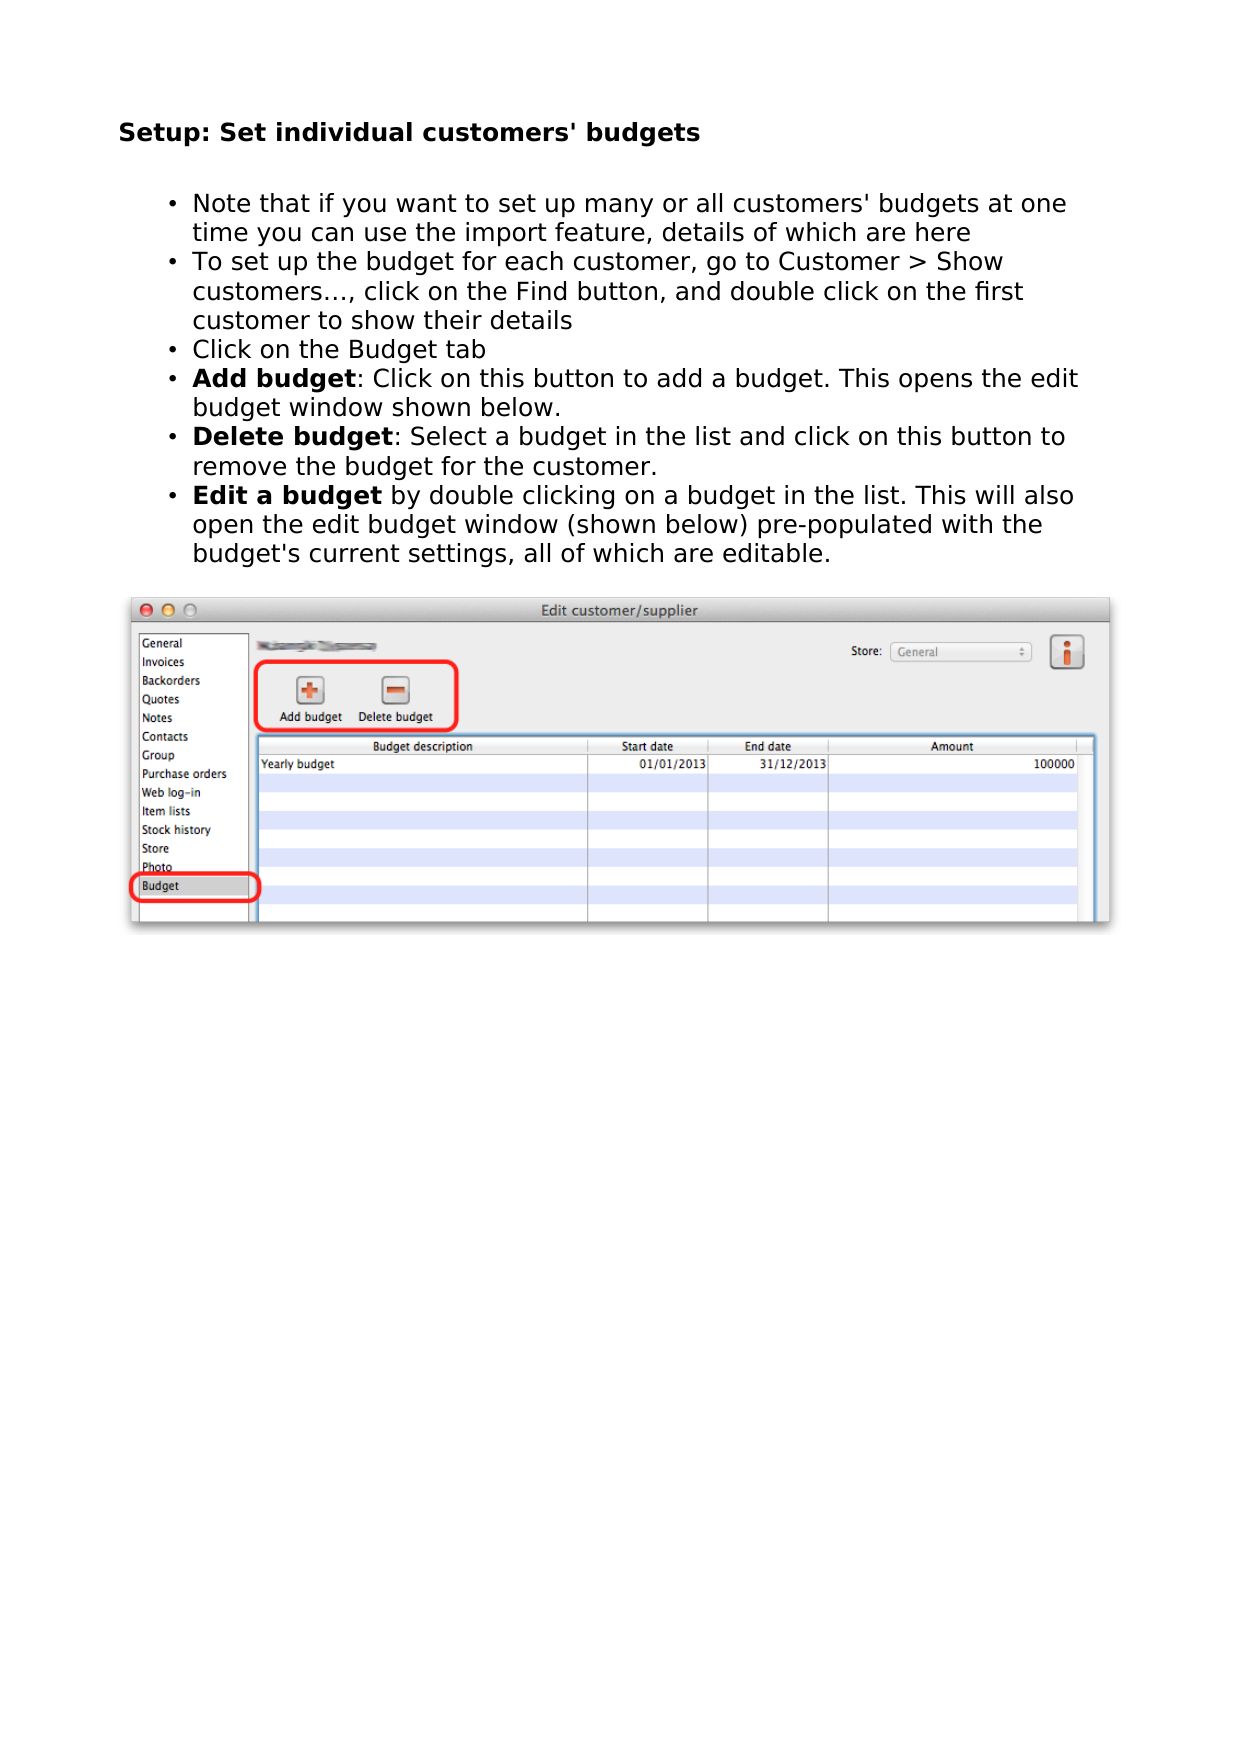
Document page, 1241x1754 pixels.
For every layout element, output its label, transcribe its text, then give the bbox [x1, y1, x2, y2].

picture [118, 597, 1123, 935]
list Edit a budget by double clicking on a budget in the list. This will also open the edit budget window (shown below) pre-populated with the budget's current settings, all of which are editable. [177, 481, 1122, 568]
subtitle Setup: Set individual customers' budgets [118, 118, 1122, 147]
list Add budget: Click on this button to add a budget. This opens the edit budget window shown below. [177, 364, 1122, 423]
list Click on the Budget tab [177, 335, 1122, 364]
list Delete budget: Select a budget in the list and click on this button to remove the budget for the customer. [177, 423, 1122, 481]
list Note that if you want to set up many or all customers' budgets at one time you can use the import feature, details of which are here [177, 189, 1122, 248]
list To set up the budget for each customer, go to Customer > Show customers…, click on the Find button, and double click on the first customer to show their details [177, 248, 1122, 335]
